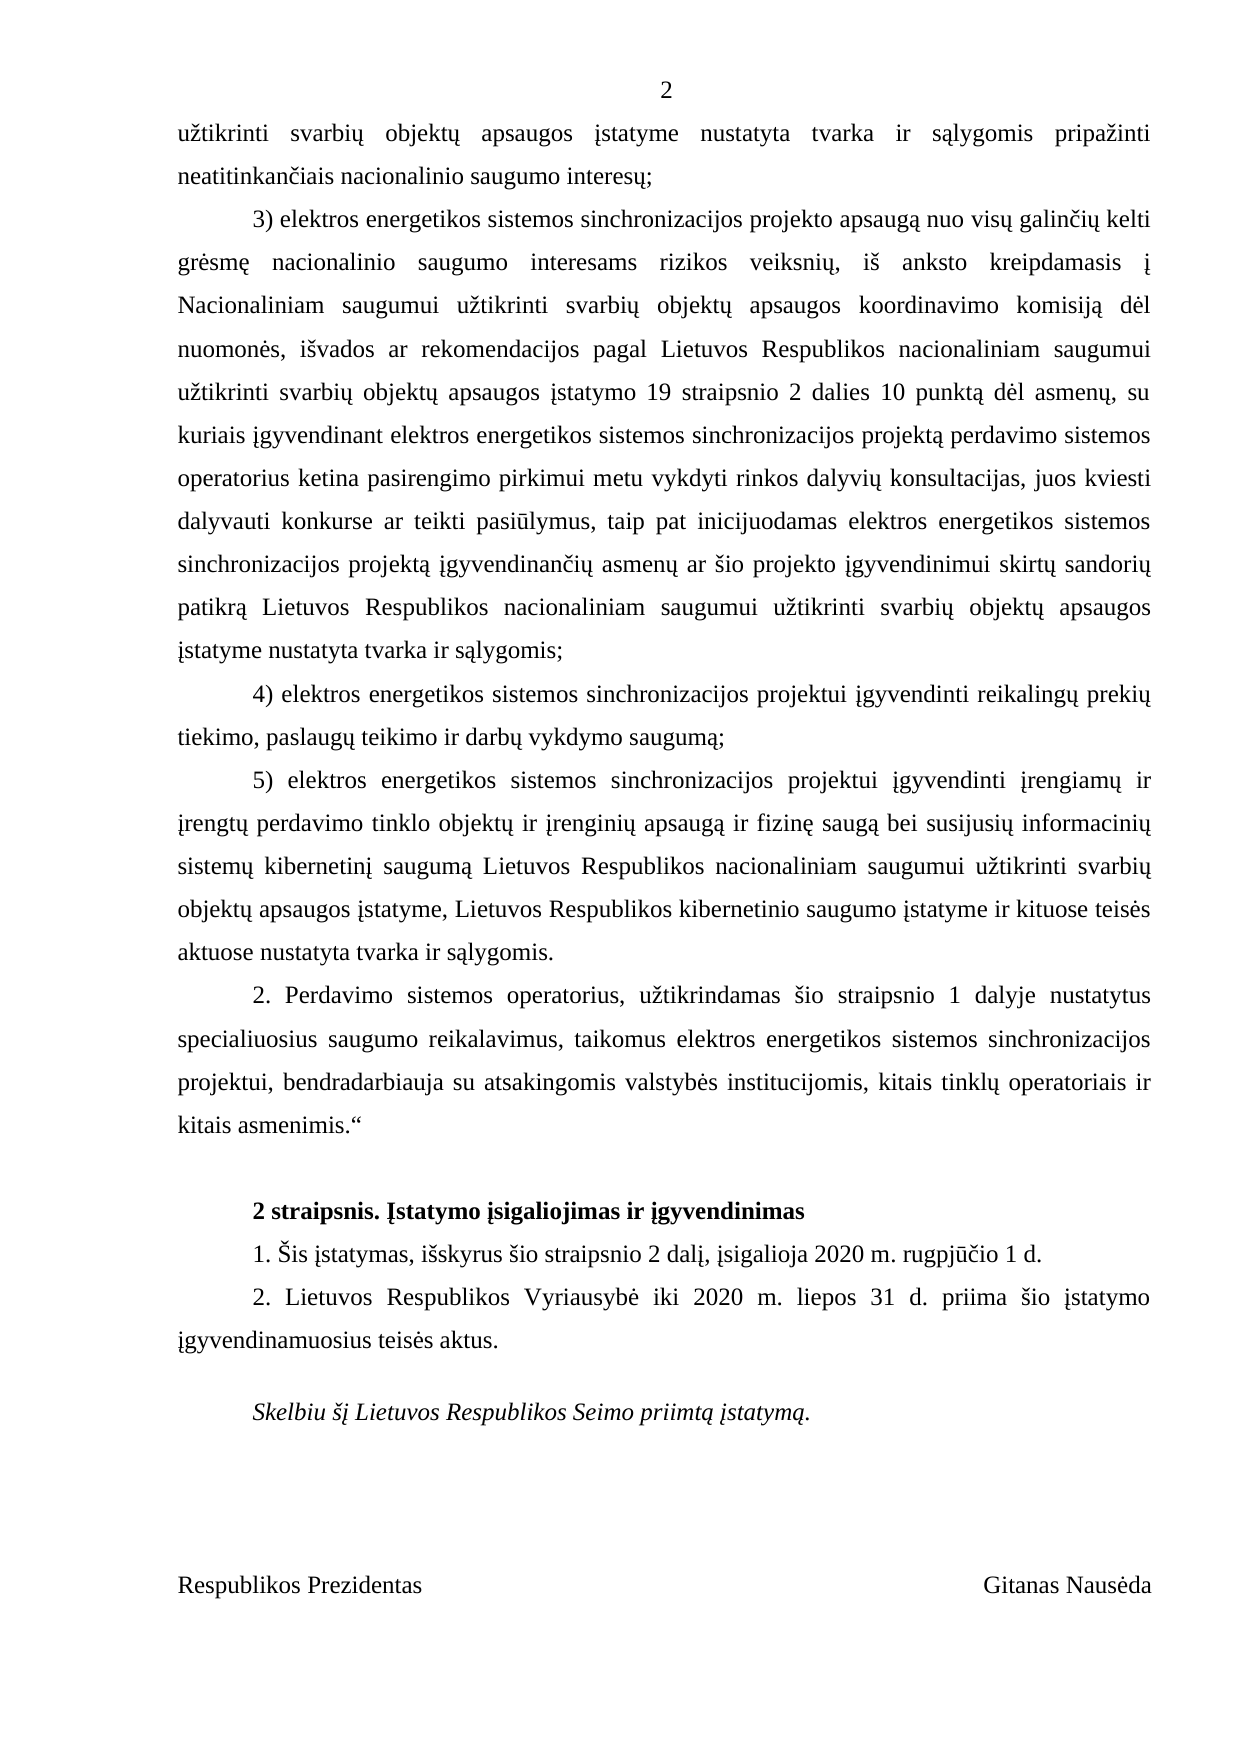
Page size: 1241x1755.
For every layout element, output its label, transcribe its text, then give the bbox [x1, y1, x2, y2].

text užtikrinti svarbių objektų apsaugos įstatyme nustatyta tvarka ir sąlygomis pripažinti neatitinkančiais nacionalinio saugumo interesų; [177, 118, 1152, 190]
text 1. Šis įstatymas, išskyrus šio straipsnio 2 dalį, įsigalioja 2020 m. rugpjūčio 1 d. [177, 1239, 1152, 1268]
text 5) elektros energetikos sistemos sinchronizacijos projektui įgyvendinti įrengiamų ir įrengtų perdavimo tinklo objektų ir įrenginių apsaugą ir fizinę saugą bei susijusių informacinių sistemų kibernetinį saugumą Lietuvos Respublikos nacionaliniam saugumui užtikrinti svarbių objektų apsaugos įstatyme, Lietuvos Respublikos kibernetinio saugumo įstatyme ir kituose teisės aktuose nustatyta tvarka ir sąlygomis. [177, 765, 1152, 966]
text 4) elektros energetikos sistemos sinchronizacijos projektui įgyvendinti reikalingų prekių tiekimo, paslaugų teikimo ir darbų vykdymo saugumą; [177, 679, 1152, 751]
text 3) elektros energetikos sistemos sinchronizacijos projekto apsaugą nuo visų galinčių kelti grėsmę nacionalinio saugumo interesams rizikos veiksnių, iš anksto kreipdamasis į Nacionaliniam saugumui užtikrinti svarbių objektų apsaugos koordinavimo komisiją dėl nuomonės, išvados ar rekomendacijos pagal Lietuvos Respublikos nacionaliniam saugumui užtikrinti svarbių objektų apsaugos įstatymo 19 straipsnio 2 dalies 10 punktą dėl asmenų, su kuriais įgyvendinant elektros energetikos sistemos sinchronizacijos projektą perdavimo sistemos operatorius ketina pasirengimo pirkimui metu vykdyti rinkos dalyvių konsultacijas, juos kviesti dalyvauti konkurse ar teikti pasiūlymus, taip pat inicijuodamas elektros energetikos sistemos sinchronizacijos projektą įgyvendinančių asmenų ar šio projekto įgyvendinimui skirtų sandorių patikrą Lietuvos Respublikos nacionaliniam saugumui užtikrinti svarbių objektų apsaugos įstatyme nustatyta tvarka ir sąlygomis; [177, 204, 1152, 664]
text 2. Lietuvos Respublikos Vyriausybė iki 2020 m. liepos 31 d. priima šio įstatymo įgyvendinamuosius teisės aktus. [177, 1282, 1152, 1354]
text 2 straipsnis. Įstatymo įsigaliojimas ir įgyvendinimas [177, 1196, 1152, 1225]
text Skelbiu šį Lietuvos Respublikos Seimo priimtą įstatymą. [177, 1397, 1152, 1426]
text 2. Perdavimo sistemos operatorius, užtikrindamas šio straipsnio 1 dalyje nustatytus specialiuosius saugumo reikalavimus, taikomus elektros energetikos sistemos sinchronizacijos projektui, bendradarbiauja su atsakingomis valstybės institucijomis, kitais tinklų operatoriais ir kitais asmenimis.“ [177, 981, 1152, 1139]
text Respublikos Prezidentas Gitanas Nausėda [177, 1570, 1152, 1599]
